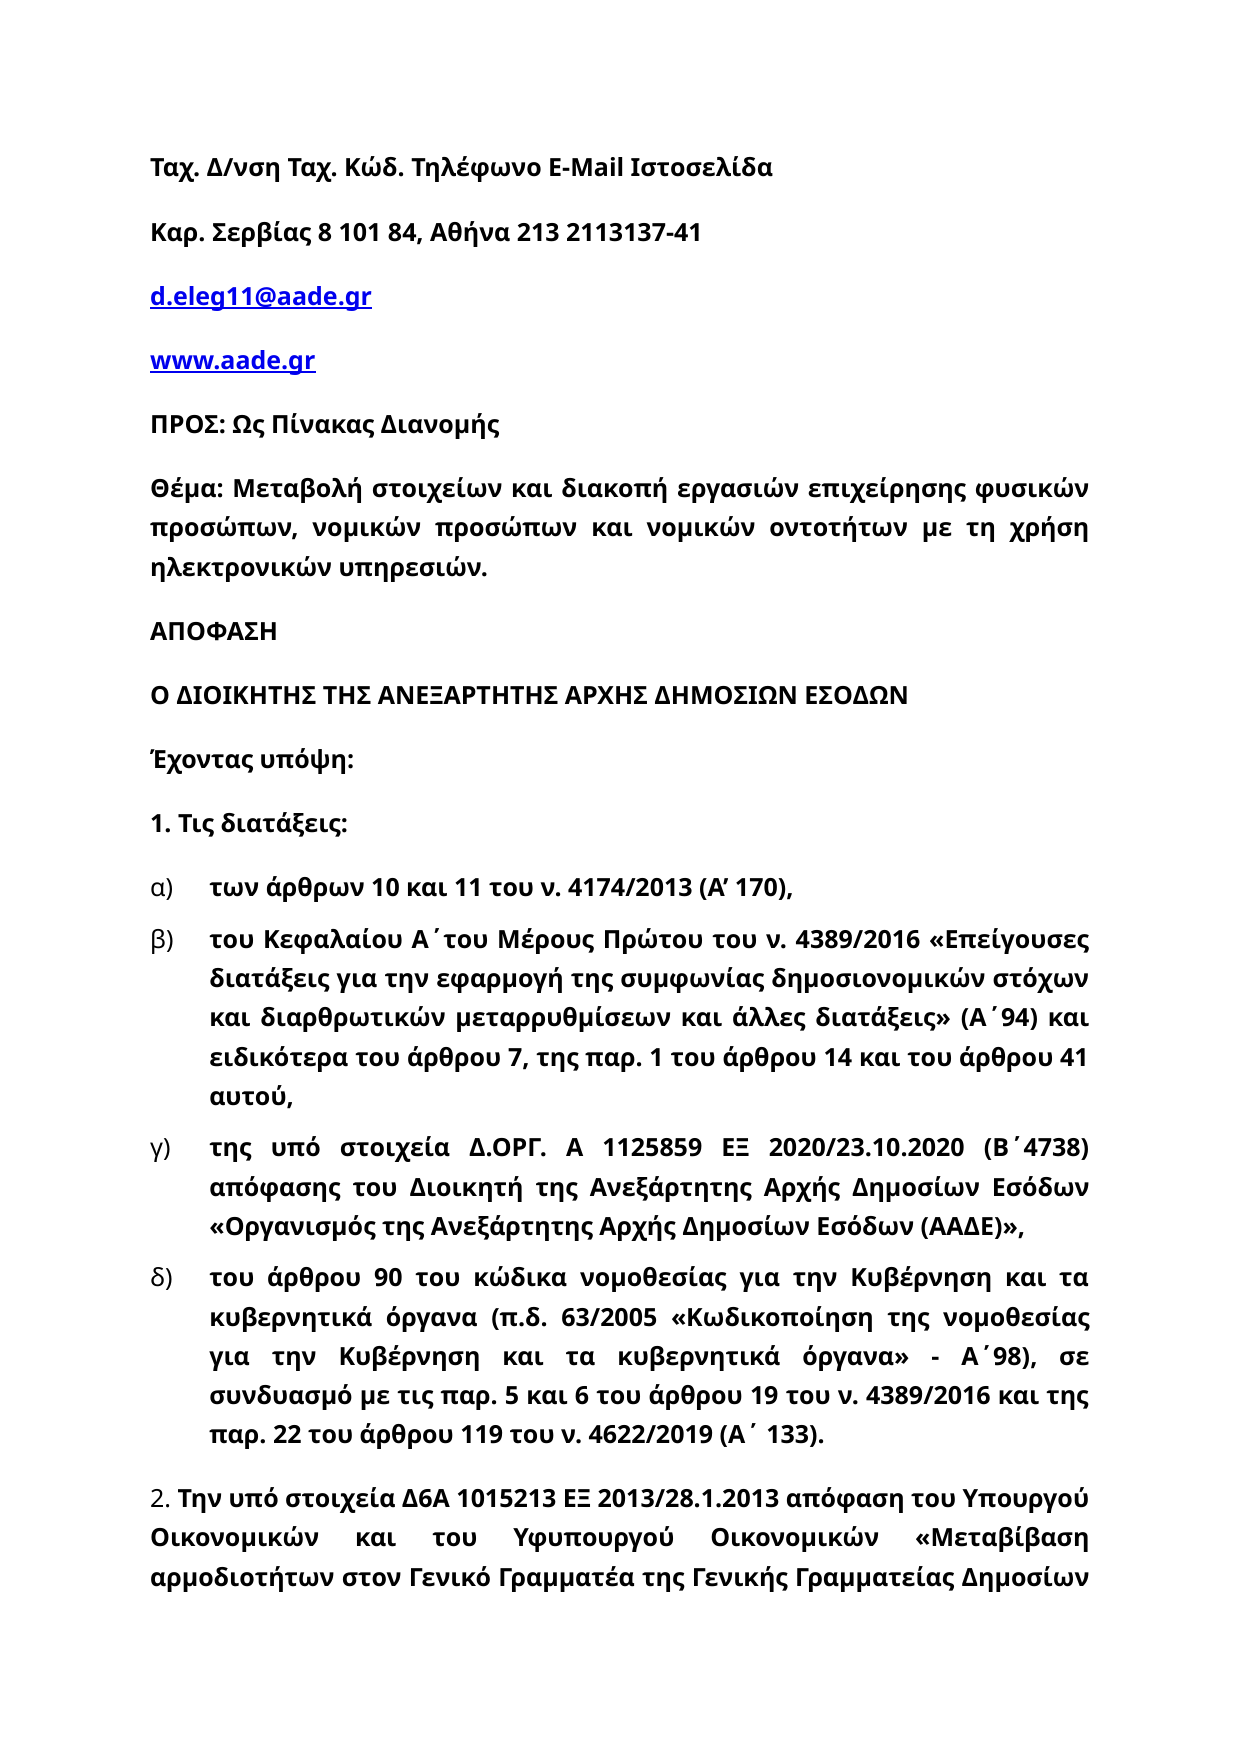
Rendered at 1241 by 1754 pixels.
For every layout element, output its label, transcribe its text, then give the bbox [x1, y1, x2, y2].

list α) των άρθρων 10 και 11 του ν. 4174/2013 (A’ 170), [150, 870, 1090, 904]
text Έχοντας υπόψη: [150, 742, 1090, 776]
text Ο ΔΙΟΙΚΗΤΗΣ ΤΗΣ ΑΝΕΞΑΡΤΗΤΗΣ ΑΡΧΗΣ ΔΗΜΟΣΙΩΝ ΕΣΟΔΩΝ [150, 677, 1090, 712]
list γ) της υπό στοιχεία Δ.ΟΡΓ. Α 1125859 ΕΞ 2020/23.10.2020 (Β΄4738) απόφασης του Διοικητή της Ανεξάρτητης Αρχής Δημοσίων Εσόδων «Οργανισμός της Ανεξάρτητης Αρχής Δημοσίων Εσόδων (ΑΑΔΕ)», [150, 1130, 1090, 1242]
text Ταχ. Δ/νση Ταχ. Κώδ. Τηλέφωνο E-Mail Ιστοσελίδα [150, 150, 1090, 184]
text 1. Τις διατάξεις: [150, 806, 1090, 840]
list β) του Κεφαλαίου Α΄του Μέρους Πρώτου του ν. 4389/2016 «Επείγουσες διατάξεις για την εφαρμογή της συμφωνίας δημοσιονομικών στόχων και διαρθρωτικών μεταρρυθμίσεων και άλλες διατάξεις» (Α΄94) και ειδικότερα του άρθρου 7, της παρ. 1 του άρθρου 14 και του άρθρου 41 αυτού, [150, 922, 1090, 1112]
text d.eleg11@aade.gr [150, 278, 1090, 312]
text ΑΠΟΦΑΣΗ [150, 613, 1090, 647]
text ΠΡΟΣ: Ως Πίνακας Διανομής [150, 407, 1090, 441]
text www.aade.gr [150, 342, 1090, 377]
list δ) του άρθρου 90 του κώδικα νομοθεσίας για την Κυβέρνηση και τα κυβερνητικά όργανα (π.δ. 63/2005 «Κωδικοποίηση της νομοθεσίας για την Κυβέρνηση και τα κυβερνητικά όργανα» - Α΄98), σε συνδυασμό με τις παρ. 5 και 6 του άρθρου 19 του ν. 4389/2016 και της παρ. 22 του άρθρου 119 του ν. 4622/2019 (Α΄ 133). [150, 1260, 1090, 1451]
text Θέμα: Μεταβολή στοιχείων και διακοπή εργασιών επιχείρησης φυσικών προσώπων, νομικών προσώπων και νομικών οντοτήτων με τη χρήση ηλεκτρονικών υπηρεσιών. [150, 471, 1090, 583]
text Καρ. Σερβίας 8 101 84, Αθήνα 213 2113137-41 [150, 214, 1090, 248]
text 2. Την υπό στοιχεία Δ6Α 1015213 ΕΞ 2013/28.1.2013 απόφαση του Υπουργού Οικονομικών και του Υφυπουργού Οικονομικών «Μεταβίβαση αρμοδιοτήτων στον Γενικό Γραμματέα της Γενικής Γραμματείας Δημοσίων [150, 1481, 1090, 1593]
